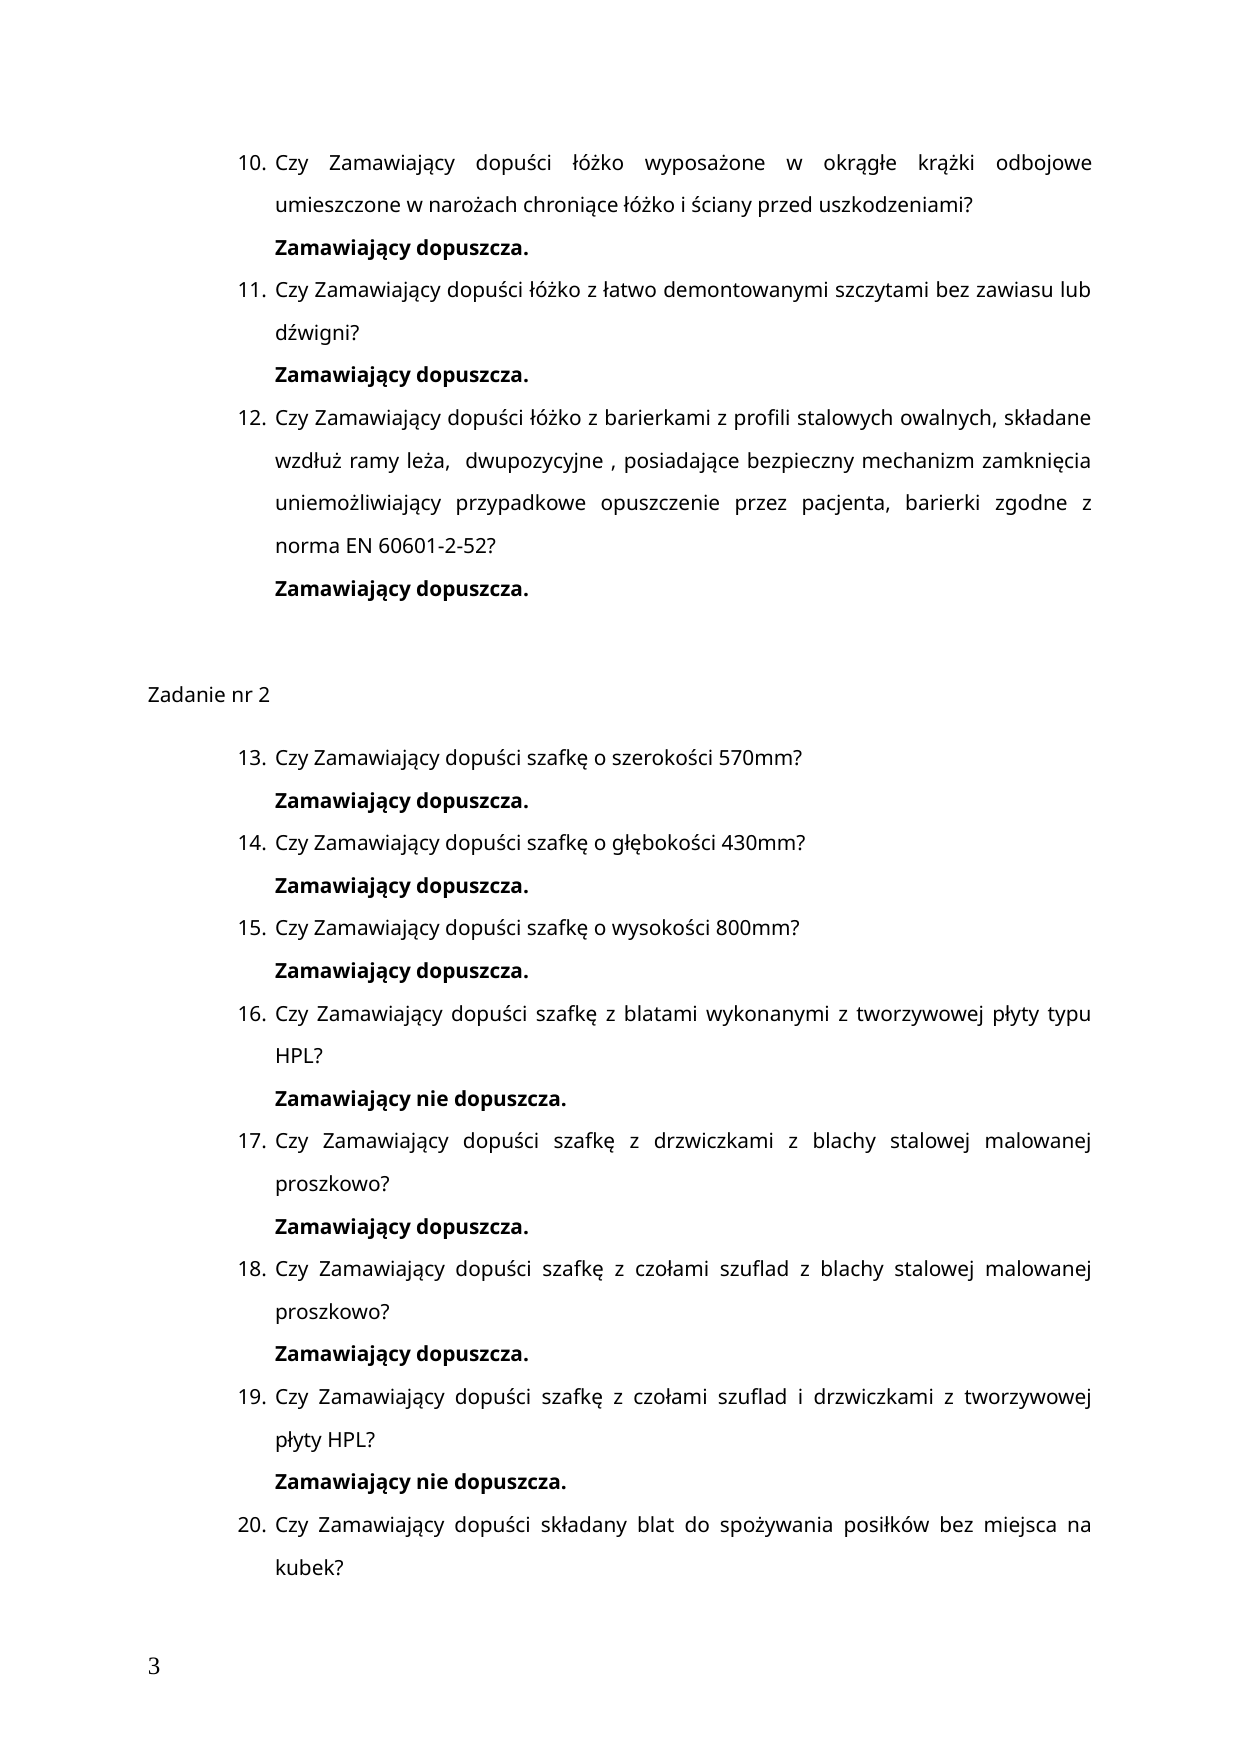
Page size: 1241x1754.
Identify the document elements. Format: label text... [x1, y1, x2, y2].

list Czy Zamawiający dopuści łóżko z barierkami z profili stalowych owalnych, składane wzdłuż ramy leża, dwupozycyjne , posiadające bezpieczny mechanizm zamknięcia uniemożliwiający przypadkowe opuszczenie przez pacjenta, barierki zgodne z norma EN 60601-2-52? [237, 403, 1093, 559]
text Zamawiający dopuszcza. [275, 1212, 1093, 1240]
text Zamawiający nie dopuszcza. [275, 1084, 1093, 1112]
list Czy Zamawiający dopuści szafkę o szerokości 570mm? [237, 743, 1093, 772]
list Zamawiający dopuszcza. [275, 871, 1093, 899]
list Czy Zamawiający dopuści szafkę o głębokości 430mm? [237, 828, 1093, 857]
text Zamawiający dopuszcza. [275, 956, 1093, 984]
list Czy Zamawiający dopuści składany blat do spożywania posiłków bez miejsca na kubek? [237, 1510, 1093, 1581]
list Zamawiający dopuszcza. [275, 574, 1093, 602]
text Zamawiający dopuszcza. [275, 1339, 1093, 1368]
list Zamawiający dopuszcza. [275, 786, 1093, 814]
list Czy Zamawiający dopuści szafkę o wysokości 800mm? [237, 913, 1093, 942]
text Zamawiający nie dopuszcza. [275, 1467, 1093, 1496]
list Zamawiający dopuszcza. [275, 361, 1093, 389]
list Czy Zamawiający dopuści szafkę z czołami szuflad z blachy stalowej malowanej proszkowo? [237, 1254, 1093, 1325]
list Zamawiający dopuszcza. [275, 233, 1093, 261]
list Czy Zamawiający dopuści łóżko z łatwo demontowanymi szczytami bez zawiasu lub dźwigni? [237, 275, 1093, 346]
list Czy Zamawiający dopuści szafkę z blatami wykonanymi z tworzywowej płyty typu HPL? [237, 999, 1093, 1070]
text Zadanie nr 2 [148, 680, 1093, 708]
list Czy Zamawiający dopuści szafkę z drzwiczkami z blachy stalowej malowanej proszkowo? [237, 1127, 1093, 1198]
list Czy Zamawiający dopuści łóżko wyposażone w okrągłe krążki odbojowe umieszczone w narożach chroniące łóżko i ściany przed uszkodzeniami? [237, 148, 1093, 219]
list Czy Zamawiający dopuści szafkę z czołami szuflad i drzwiczkami z tworzywowej płyty HPL? [237, 1382, 1093, 1453]
